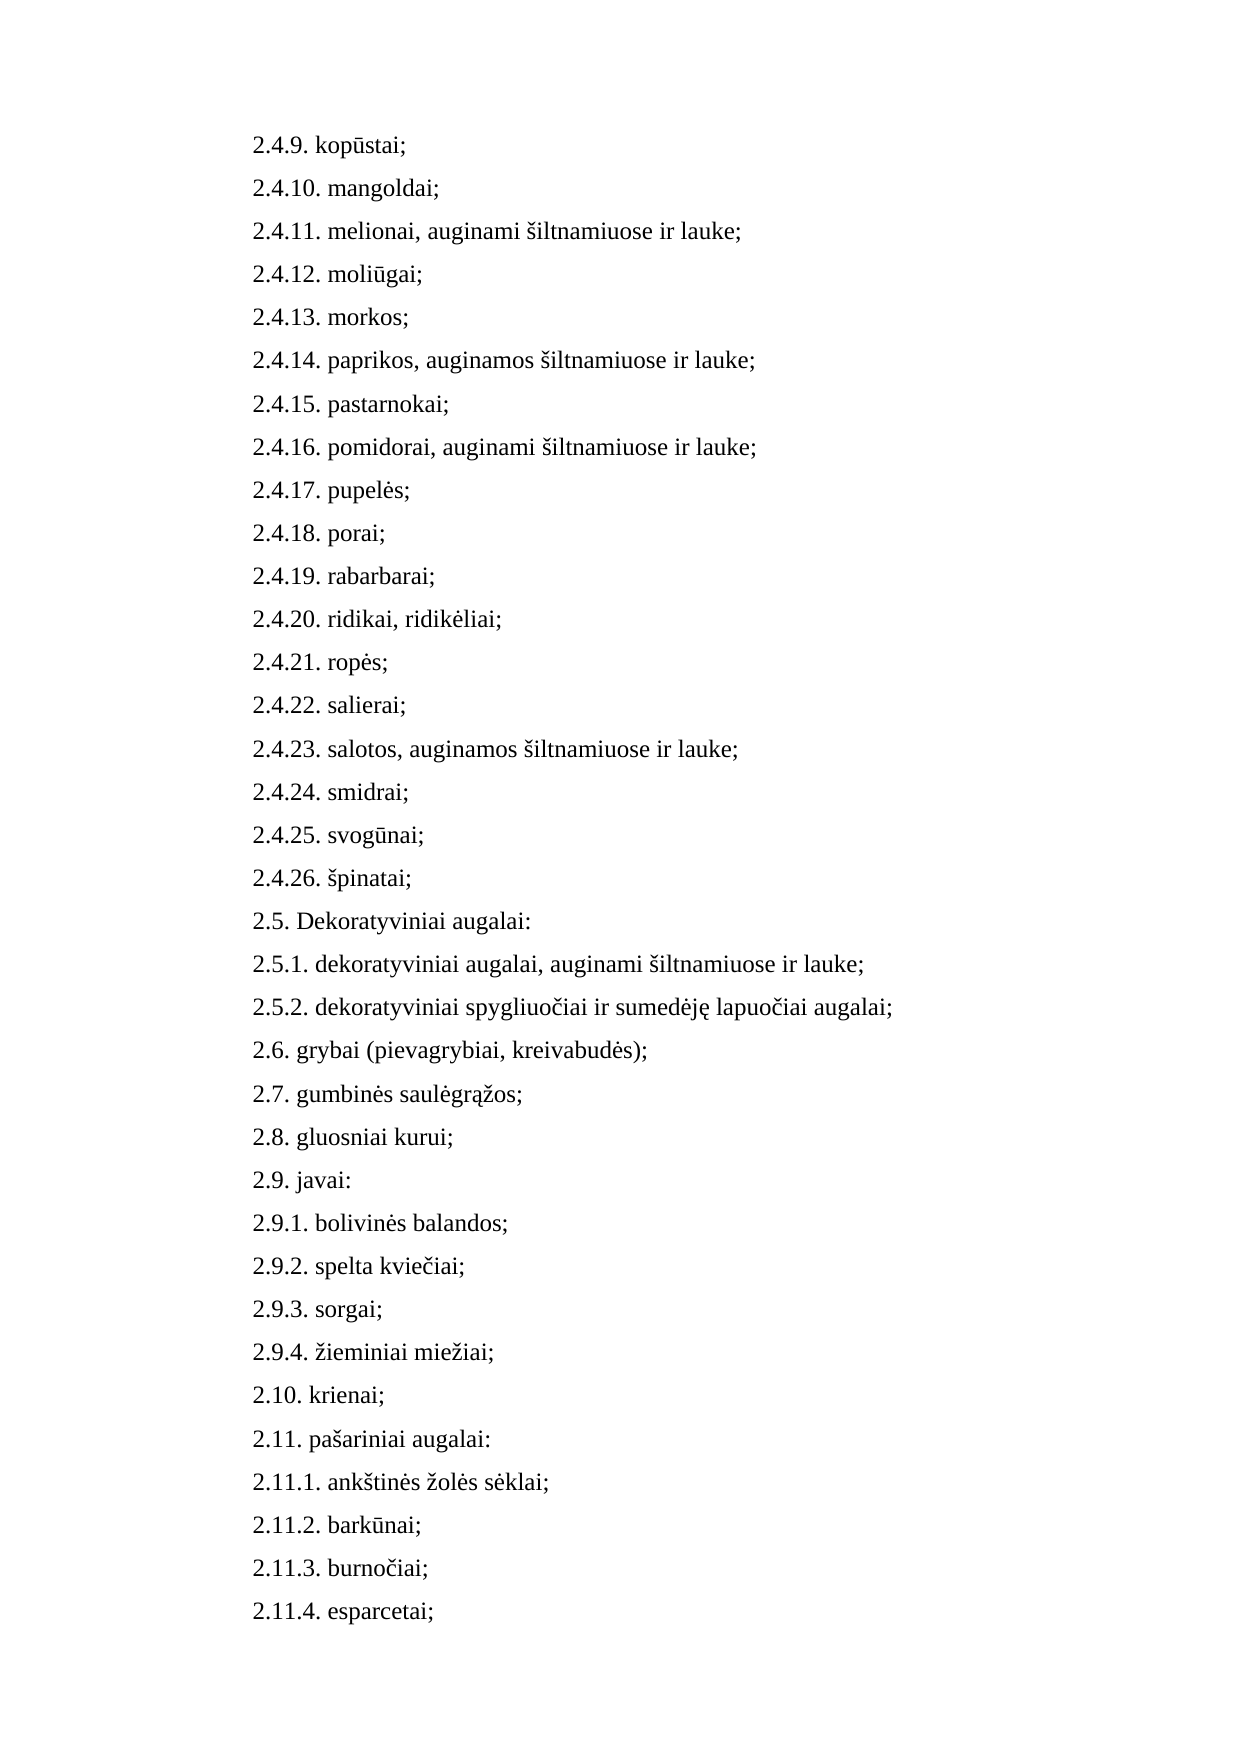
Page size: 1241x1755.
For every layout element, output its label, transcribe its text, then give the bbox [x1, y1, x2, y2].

text 2.11.2. barkūnai; [177, 1510, 1181, 1539]
text 2.11. pašariniai augalai: [177, 1424, 1181, 1452]
text 2.11.1. ankštinės žolės sėklai; [177, 1467, 1181, 1496]
text 2.4.21. ropės; [177, 647, 1181, 676]
text 2.9.4. žieminiai miežiai; [177, 1337, 1181, 1366]
text 2.4.19. rabarbarai; [177, 561, 1181, 590]
text 2.4.15. pastarnokai; [177, 389, 1181, 417]
text 2.4.10. mangoldai; [177, 173, 1181, 202]
text 2.4.16. pomidorai, auginami šiltnamiuose ir lauke; [177, 432, 1181, 461]
text 2.4.24. smidrai; [177, 777, 1181, 806]
text 2.4.14. paprikos, auginamos šiltnamiuose ir lauke; [177, 346, 1181, 374]
text 2.9. javai: [177, 1165, 1181, 1194]
text 2.4.12. moliūgai; [177, 259, 1181, 288]
text 2.11.3. burnočiai; [177, 1553, 1181, 1582]
text 2.5.2. dekoratyviniai spygliuočiai ir sumedėję lapuočiai augalai; [177, 992, 1181, 1021]
text 2.4.9. kopūstai; [177, 130, 1181, 159]
text 2.4.25. svogūnai; [177, 820, 1181, 849]
text 2.10. krienai; [177, 1381, 1181, 1409]
text 2.8. gluosniai kurui; [177, 1122, 1181, 1151]
text 2.6. grybai (pievagrybiai, kreivabudės); [177, 1036, 1181, 1064]
text 2.4.18. porai; [177, 518, 1181, 547]
text 2.9.3. sorgai; [177, 1294, 1181, 1323]
text 2.9.1. bolivinės balandos; [177, 1208, 1181, 1237]
text 2.4.20. ridikai, ridikėliai; [177, 604, 1181, 633]
text 2.5.1. dekoratyviniai augalai, auginami šiltnamiuose ir lauke; [177, 949, 1181, 978]
text 2.9.2. spelta kviečiai; [177, 1251, 1181, 1280]
text 2.5. Dekoratyviniai augalai: [177, 906, 1181, 935]
text 2.4.13. morkos; [177, 302, 1181, 331]
text 2.4.22. salierai; [177, 691, 1181, 719]
text 2.4.11. melionai, auginami šiltnamiuose ir lauke; [177, 216, 1181, 245]
text 2.11.4. esparcetai; [177, 1596, 1181, 1625]
text 2.7. gumbinės saulėgrąžos; [177, 1079, 1181, 1107]
text 2.4.17. pupelės; [177, 475, 1181, 504]
text 2.4.26. špinatai; [177, 863, 1181, 892]
text 2.4.23. salotos, auginamos šiltnamiuose ir lauke; [177, 734, 1181, 762]
